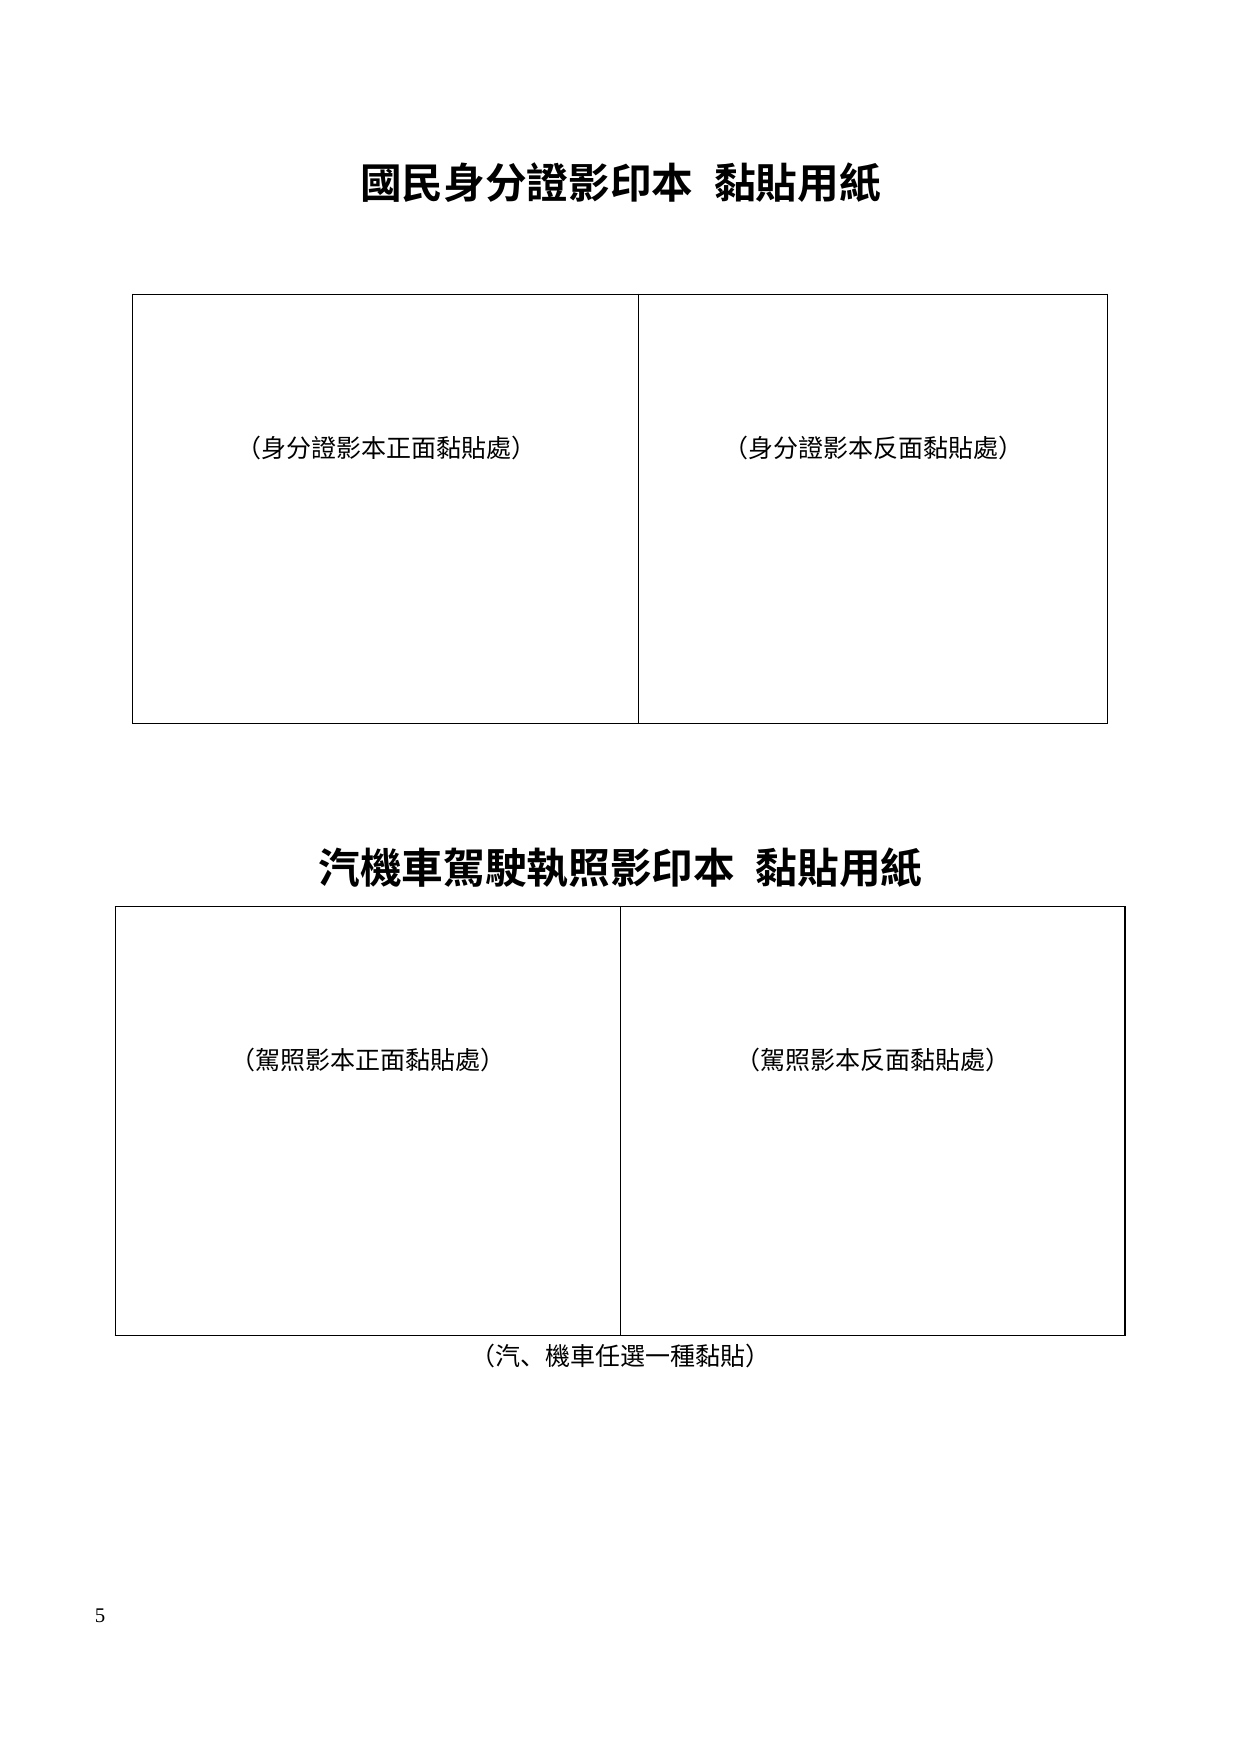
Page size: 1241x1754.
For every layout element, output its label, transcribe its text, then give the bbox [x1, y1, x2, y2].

text 國民身分證影印本 黏貼用紙 [94, 150, 1146, 210]
table_header （身分證影本正面黏貼處） [133, 295, 638, 723]
text （汽、機車任選一種黏貼） [94, 1336, 1146, 1372]
text 汽機車駕駛執照影印本 黏貼用紙 [94, 835, 1146, 896]
table_header （駕照影本反面黏貼處） [621, 907, 1124, 1335]
table_header （駕照影本正面黏貼處） [116, 907, 620, 1335]
table_header （身分證影本反面黏貼處） [639, 295, 1107, 723]
